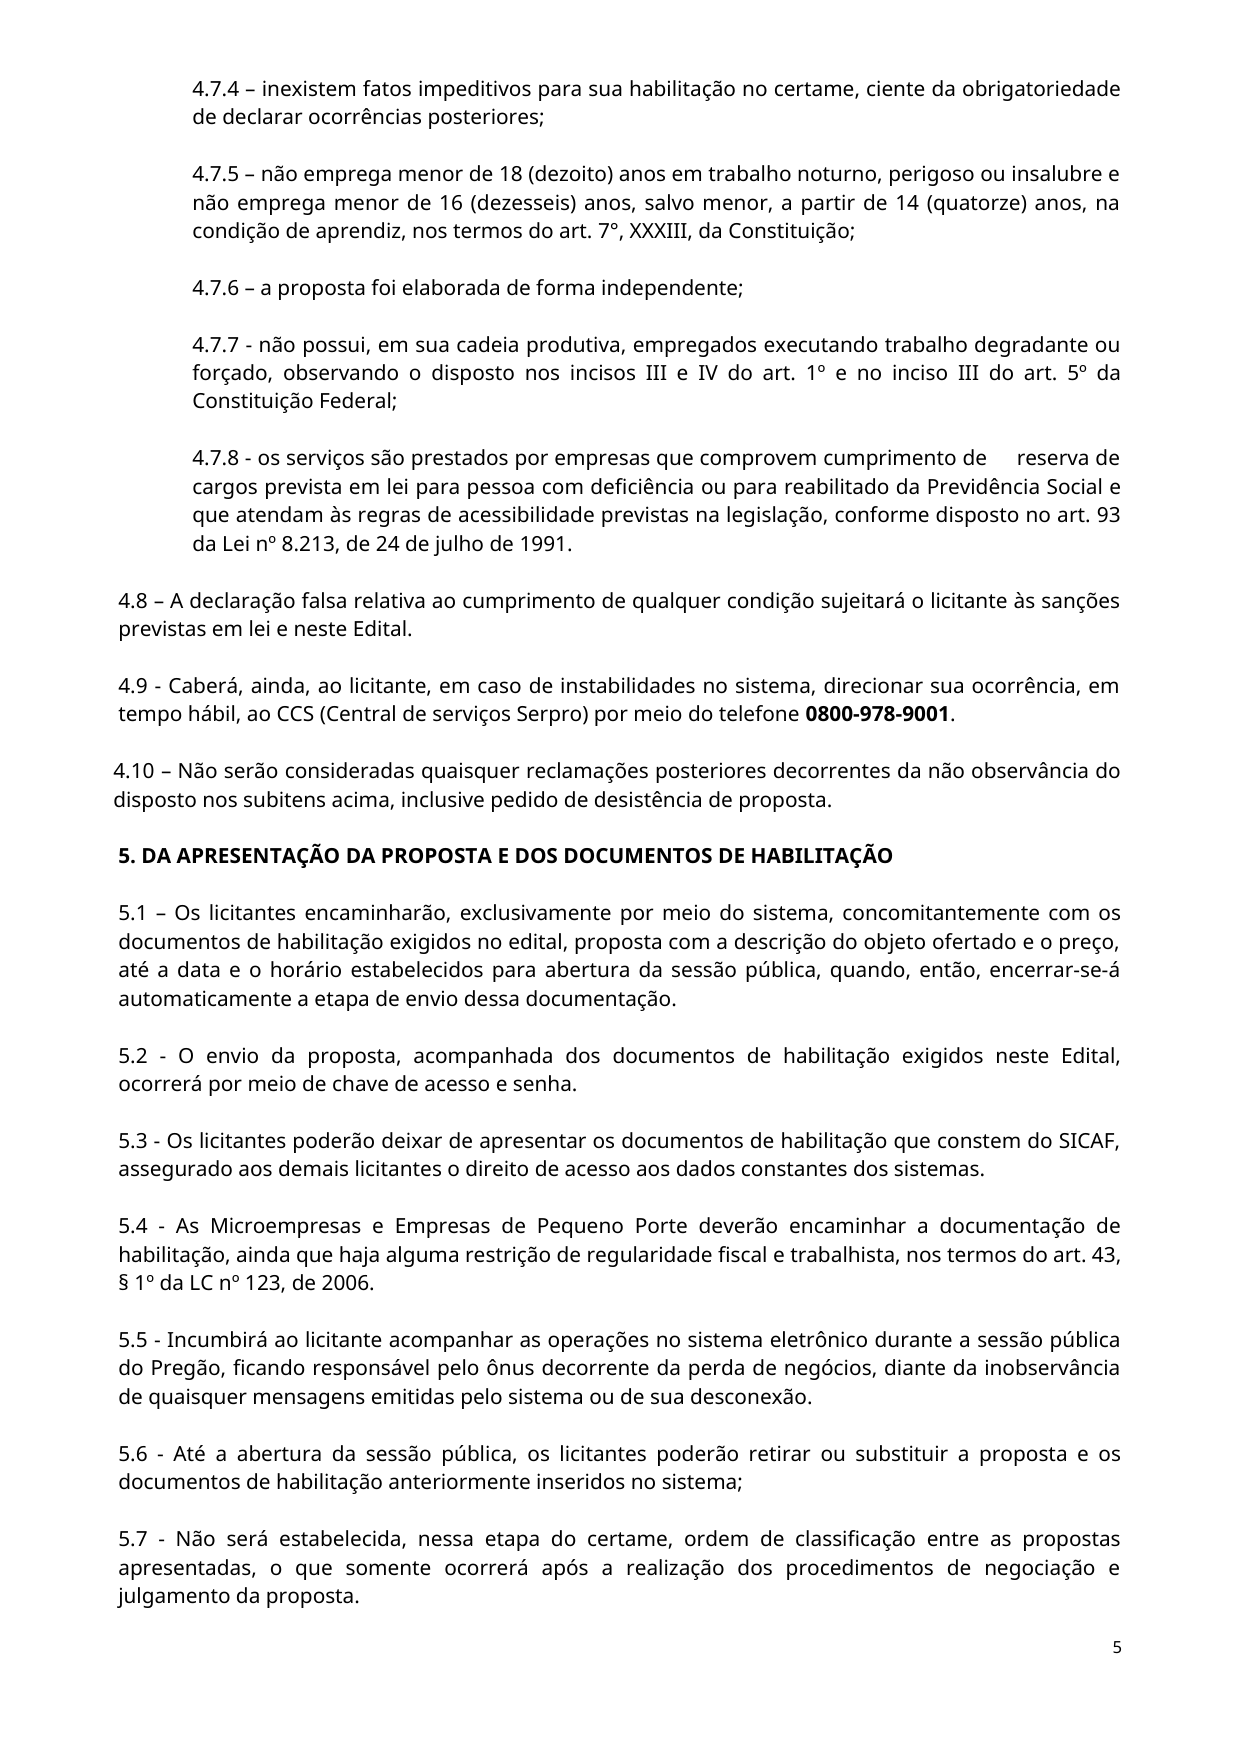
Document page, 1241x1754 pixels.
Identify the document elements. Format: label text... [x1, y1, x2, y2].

text 4.10 – Não serão consideradas quaisquer reclamações posteriores decorrentes da não observância do disposto nos subitens acima, inclusive pedido de desistência de proposta. [113, 756, 1122, 813]
text 5.3 - Os licitantes poderão deixar de apresentar os documentos de habilitação que constem do SICAF, assegurado aos demais licitantes o direito de acesso aos dados constantes dos sistemas. [118, 1126, 1122, 1183]
text 5.7 - Não será estabelecida, nessa etapa do certame, ordem de classificação entre as propostas apresentadas, o que somente ocorrerá após a realização dos procedimentos de negociação e julgamento da proposta. [118, 1524, 1122, 1609]
text 5. DA APRESENTAÇÃO DA PROPOSTA E DOS DOCUMENTOS DE HABILITAÇÃO [118, 842, 1122, 870]
text 5.5 - Incumbirá ao licitante acompanhar as operações no sistema eletrônico durante a sessão pública do Pregão, ficando responsável pelo ônus decorrente da perda de negócios, diante da inobservância de quaisquer mensagens emitidas pelo sistema ou de sua desconexão. [118, 1325, 1122, 1410]
text 4.7.7 - não possui, em sua cadeia produtiva, empregados executando trabalho degradante ou forçado, observando o disposto nos incisos III e IV do art. 1º e no inciso III do art. 5º da Constituição Federal; [192, 330, 1122, 415]
text 5.6 - Até a abertura da sessão pública, os licitantes poderão retirar ou substituir a proposta e os documentos de habilitação anteriormente inseridos no sistema; [118, 1439, 1122, 1496]
text 5.2 - O envio da proposta, acompanhada dos documentos de habilitação exigidos neste Edital, ocorrerá por meio de chave de acesso e senha. [118, 1041, 1122, 1098]
text 5.1 – Os licitantes encaminharão, exclusivamente por meio do sistema, concomitantemente com os documentos de habilitação exigidos no edital, proposta com a descrição do objeto ofertado e o preço, até a data e o horário estabelecidos para abertura da sessão pública, quando, então, encerrar-se-á automaticamente a etapa de envio dessa documentação. [118, 898, 1122, 1012]
text 4.7.5 – não emprega menor de 18 (dezoito) anos em trabalho noturno, perigoso ou insalubre e não emprega menor de 16 (dezesseis) anos, salvo menor, a partir de 14 (quatorze) anos, na condição de aprendiz, nos termos do art. 7°, XXXIII, da Constituição; [192, 159, 1122, 244]
text 4.7.8 - os serviços são prestados por empresas que comprovem cumprimento de reserva de cargos prevista em lei para pessoa com deficiência ou para reabilitado da Previdência Social e que atendam às regras de acessibilidade previstas na legislação, conforme disposto no art. 93 da Lei nº 8.213, de 24 de julho de 1991. [192, 443, 1122, 557]
text 4.7.4 – inexistem fatos impeditivos para sua habilitação no certame, ciente da obrigatoriedade de declarar ocorrências posteriores; [192, 74, 1122, 131]
text 4.7.6 – a proposta foi elaborada de forma independente; [192, 273, 1122, 301]
text 4.9 - Caberá, ainda, ao licitante, em caso de instabilidades no sistema, direcionar sua ocorrência, em tempo hábil, ao CCS (Central de serviços Serpro) por meio do telefone 0800-978-9001. [118, 671, 1122, 728]
text 5.4 - As Microempresas e Empresas de Pequeno Porte deverão encaminhar a documentação de habilitação, ainda que haja alguma restrição de regularidade fiscal e trabalhista, nos termos do art. 43, § 1º da LC nº 123, de 2006. [118, 1211, 1122, 1297]
text 4.8 – A declaração falsa relativa ao cumprimento de qualquer condição sujeitará o licitante às sanções previstas em lei e neste Edital. [118, 586, 1122, 643]
